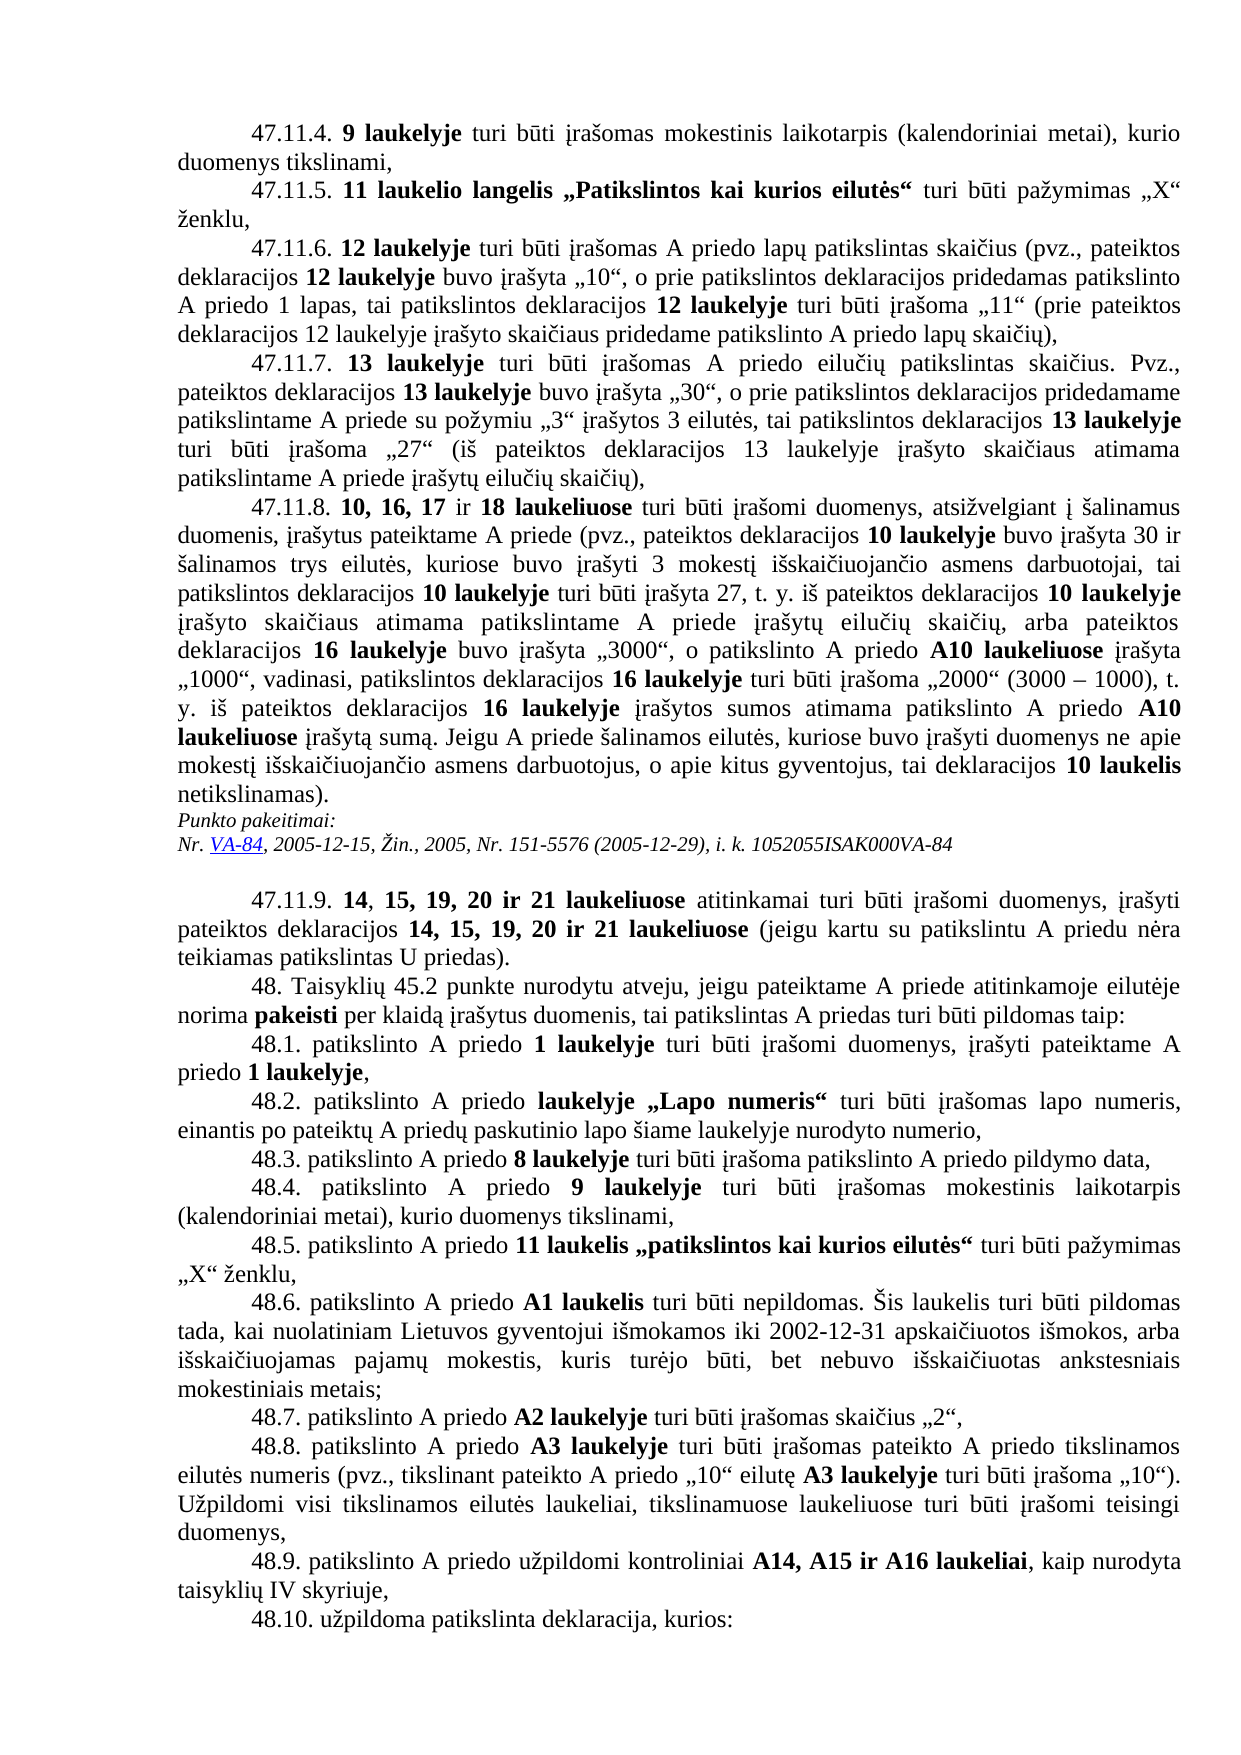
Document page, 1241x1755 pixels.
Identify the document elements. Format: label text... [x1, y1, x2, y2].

text Nr. VA-84, 2005-12-15, Žin., 2005, Nr. 151-5576 (2005-12-29), i. k. 1052055ISAK000VA-84 [177, 832, 1181, 856]
text 47.11.6. 12 laukelyje turi būti įrašomas A priedo lapų patikslintas skaičius (pvz., pateiktos deklaracijos 12 laukelyje buvo įrašyta „10“, o prie patikslintos deklaracijos pridedamas patikslinto A priedo 1 lapas, tai patikslintos deklaracijos 12 laukelyje turi būti įrašoma „11“ (prie pateiktos deklaracijos 12 laukelyje įrašyto skaičiaus pridedame patikslinto A priedo lapų skaičių), [177, 233, 1181, 348]
text 48. Taisyklių 45.2 punkte nurodytu atveju, jeigu pateiktame A priede atitinkamoje eilutėje norima pakeisti per klaidą įrašytus duomenis, tai patikslintas A priedas turi būti pildomas taip: [177, 971, 1181, 1029]
text 48.1. patikslinto A priedo 1 laukelyje turi būti įrašomi duomenys, įrašyti pateiktame A priedo 1 laukelyje, [177, 1029, 1181, 1086]
text 48.8. patikslinto A priedo A3 laukelyje turi būti įrašomas pateikto A priedo tikslinamos eilutės numeris (pvz., tikslinant pateikto A priedo „10“ eilutę A3 laukelyje turi būti įrašoma „10“). Užpildomi visi tikslinamos eilutės laukeliai, tikslinamuose laukeliuose turi būti įrašomi teisingi duomenys, [177, 1431, 1181, 1546]
text 48.6. patikslinto A priedo A1 laukelis turi būti nepildomas. Šis laukelis turi būti pildomas tada, kai nuolatiniam Lietuvos gyventojui išmokamos iki 2002-12-31 apskaičiuotos išmokos, arba išskaičiuojamas pajamų mokestis, kuris turėjo būti, bet nebuvo išskaičiuotas ankstesniais mokestiniais metais; [177, 1287, 1181, 1402]
text 48.4. patikslinto A priedo 9 laukelyje turi būti įrašomas mokestinis laikotarpis (kalendoriniai metai), kurio duomenys tikslinami, [177, 1172, 1181, 1230]
text 48.10. užpildoma patikslinta deklaracija, kurios: [177, 1604, 1181, 1632]
text 48.5. patikslinto A priedo 11 laukelis „patikslintos kai kurios eilutės“ turi būti pažymimas „X“ ženklu, [177, 1230, 1181, 1287]
text 47.11.7. 13 laukelyje turi būti įrašomas A priedo eilučių patikslintas skaičius. Pvz., pateiktos deklaracijos 13 laukelyje buvo įrašyta „30“, o prie patikslintos deklaracijos pridedamame patikslintame A priede su požymiu „3“ įrašytos 3 eilutės, tai patikslintos deklaracijos 13 laukelyje turi būti įrašoma „27“ (iš pateiktos deklaracijos 13 laukelyje įrašyto skaičiaus atimama patikslintame A priede įrašytų eilučių skaičių), [177, 348, 1181, 492]
text 47.11.8. 10, 16, 17 ir 18 laukeliuose turi būti įrašomi duomenys, atsižvelgiant į šalinamus duomenis, įrašytus pateiktame A priede (pvz., pateiktos deklaracijos 10 laukelyje buvo įrašyta 30 ir šalinamos trys eilutės, kuriose buvo įrašyti 3 mokestį išskaičiuojančio asmens darbuotojai, tai patikslintos deklaracijos 10 laukelyje turi būti įrašyta 27, t. y. iš pateiktos deklaracijos 10 laukelyje įrašyto skaičiaus atimama patikslintame A priede įrašytų eilučių skaičių, arba pateiktos deklaracijos 16 laukelyje buvo įrašyta „3000“, o patikslinto A priedo A10 laukeliuose įrašyta „1000“, vadinasi, patikslintos deklaracijos 16 laukelyje turi būti įrašoma „2000“ (3000 – 1000), t. y. iš pateiktos deklaracijos 16 laukelyje įrašytos sumos atimama patikslinto A priedo A10 laukeliuose įrašytą sumą. Jeigu A priede šalinamos eilutės, kuriose buvo įrašyti duomenys ne apie mokestį išskaičiuojančio asmens darbuotojus, o apie kitus gyventojus, tai deklaracijos 10 laukelis netikslinamas). [177, 492, 1181, 808]
text 48.7. patikslinto A priedo A2 laukelyje turi būti įrašomas skaičius „2“, [177, 1402, 1181, 1431]
text 48.9. patikslinto A priedo užpildomi kontroliniai A14, A15 ir A16 laukeliai, kaip nurodyta taisyklių IV skyriuje, [177, 1546, 1181, 1604]
text 47.11.4. 9 laukelyje turi būti įrašomas mokestinis laikotarpis (kalendoriniai metai), kurio duomenys tikslinami, [177, 118, 1181, 176]
text 48.2. patikslinto A priedo laukelyje „Lapo numeris“ turi būti įrašomas lapo numeris, einantis po pateiktų A priedų paskutinio lapo šiame laukelyje nurodyto numerio, [177, 1086, 1181, 1144]
text 47.11.9. 14, 15, 19, 20 ir 21 laukeliuose atitinkamai turi būti įrašomi duomenys, įrašyti pateiktos deklaracijos 14, 15, 19, 20 ir 21 laukeliuose (jeigu kartu su patikslintu A priedu nėra teikiamas patikslintas U priedas). [177, 885, 1181, 971]
text Punkto pakeitimai: [177, 808, 1181, 832]
text 48.3. patikslinto A priedo 8 laukelyje turi būti įrašoma patikslinto A priedo pildymo data, [177, 1144, 1181, 1172]
text 47.11.5. 11 laukelio langelis „Patikslintos kai kurios eilutės“ turi būti pažymimas „X“ ženklu, [177, 176, 1181, 233]
